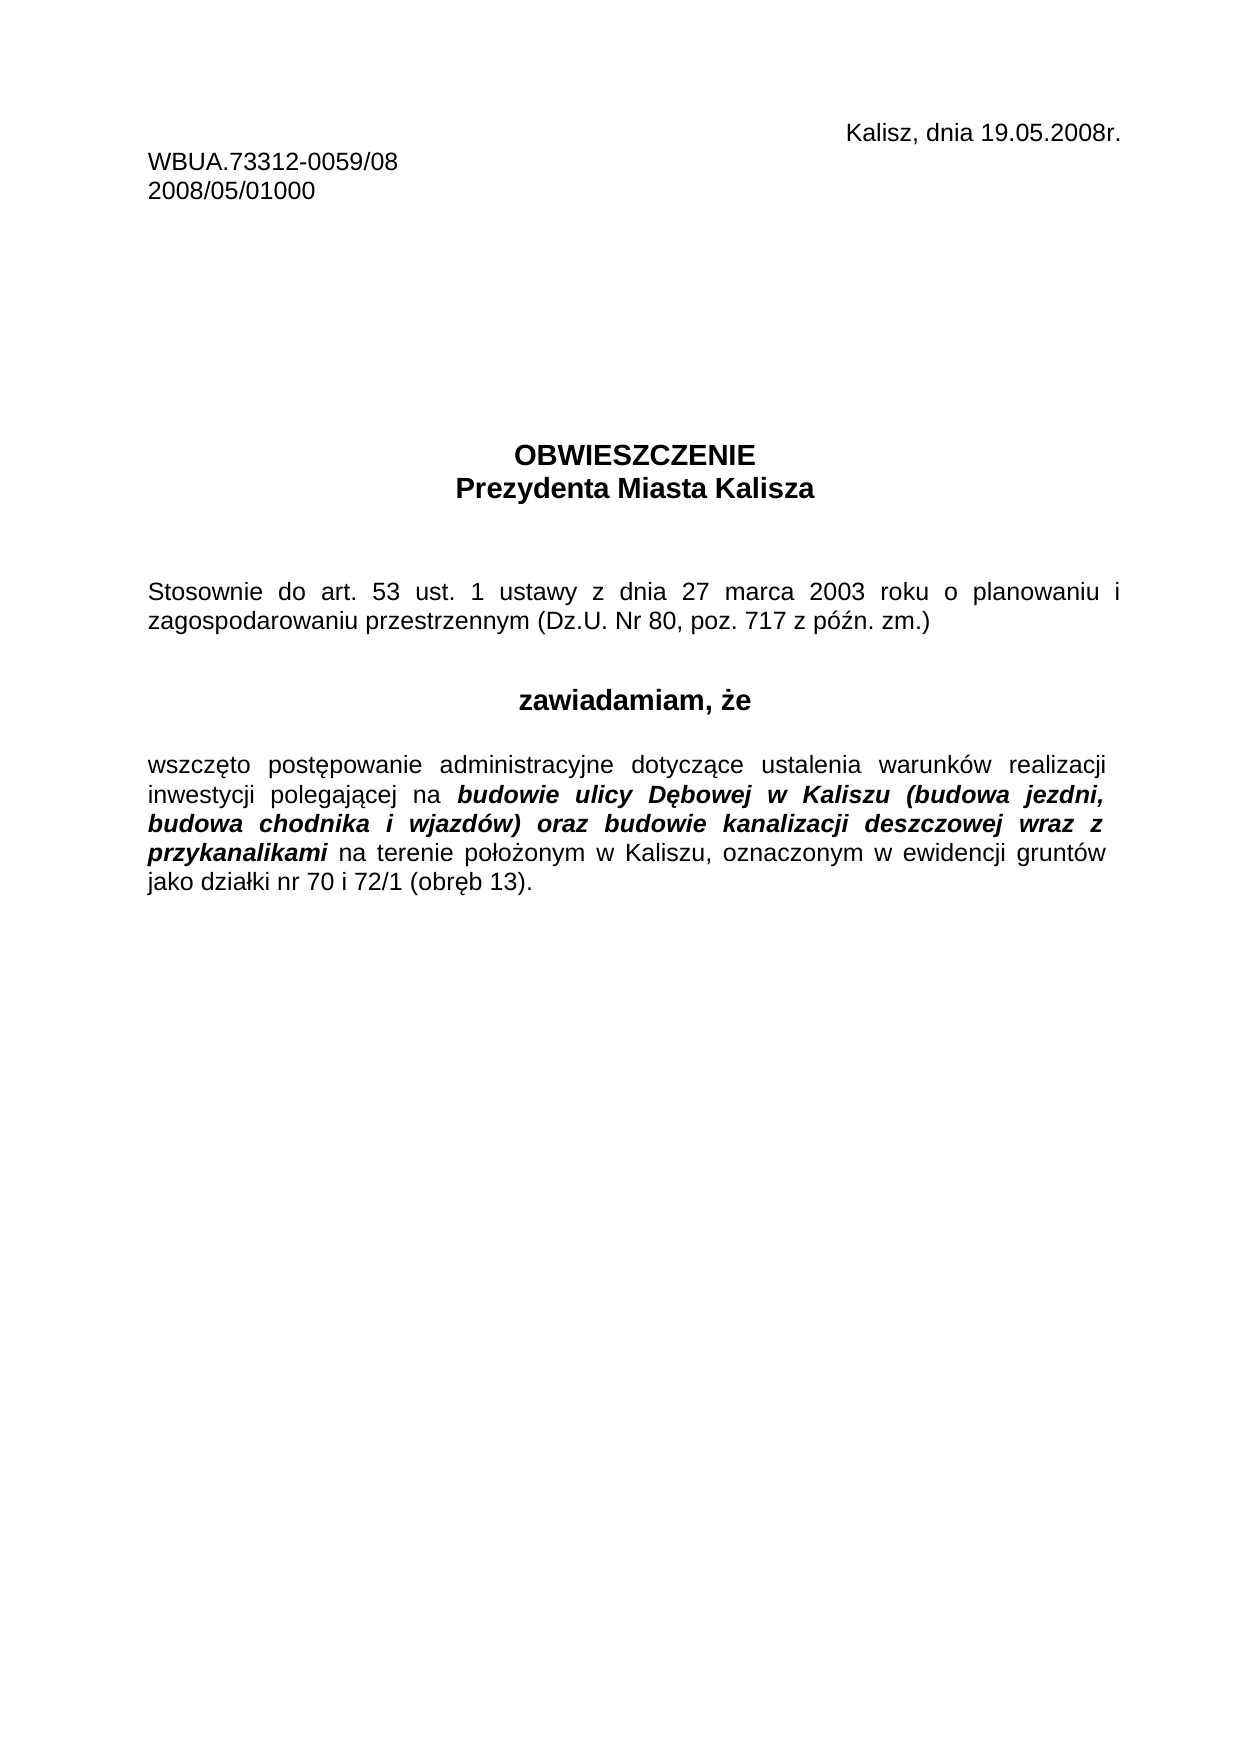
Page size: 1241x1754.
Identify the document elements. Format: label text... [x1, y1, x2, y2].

text OBWIESZCZENIE [148, 438, 1122, 471]
text Kalisz, dnia 19.05.2008r. [148, 118, 1122, 147]
text Stosownie do art. 53 ust. 1 ustawy z dnia 27 marca 2003 roku o planowaniu i zagospodarowaniu przestrzennym (Dz.U. Nr 80, poz. 717 z późn. zm.) [148, 577, 1122, 635]
text 2008/05/01000 [148, 176, 1122, 205]
text WBUA.73312-0059/08 [148, 147, 1122, 176]
text wszczęto postępowanie administracyjne dotyczące ustalenia warunków realizacji inwestycji polegającej na budowie ulicy Dębowej w Kaliszu (budowa jezdni, budowa chodnika i wjazdów) oraz budowie kanalizacji deszczowej wraz z przykanalikami na terenie położonym w Kaliszu, oznaczonym w ewidencji gruntów jako działki nr 70 i 72/1 (obręb 13). [148, 750, 1107, 896]
subtitle Prezydenta Miasta Kalisza [148, 471, 1122, 505]
text zawiadamiam, że [148, 683, 1122, 717]
